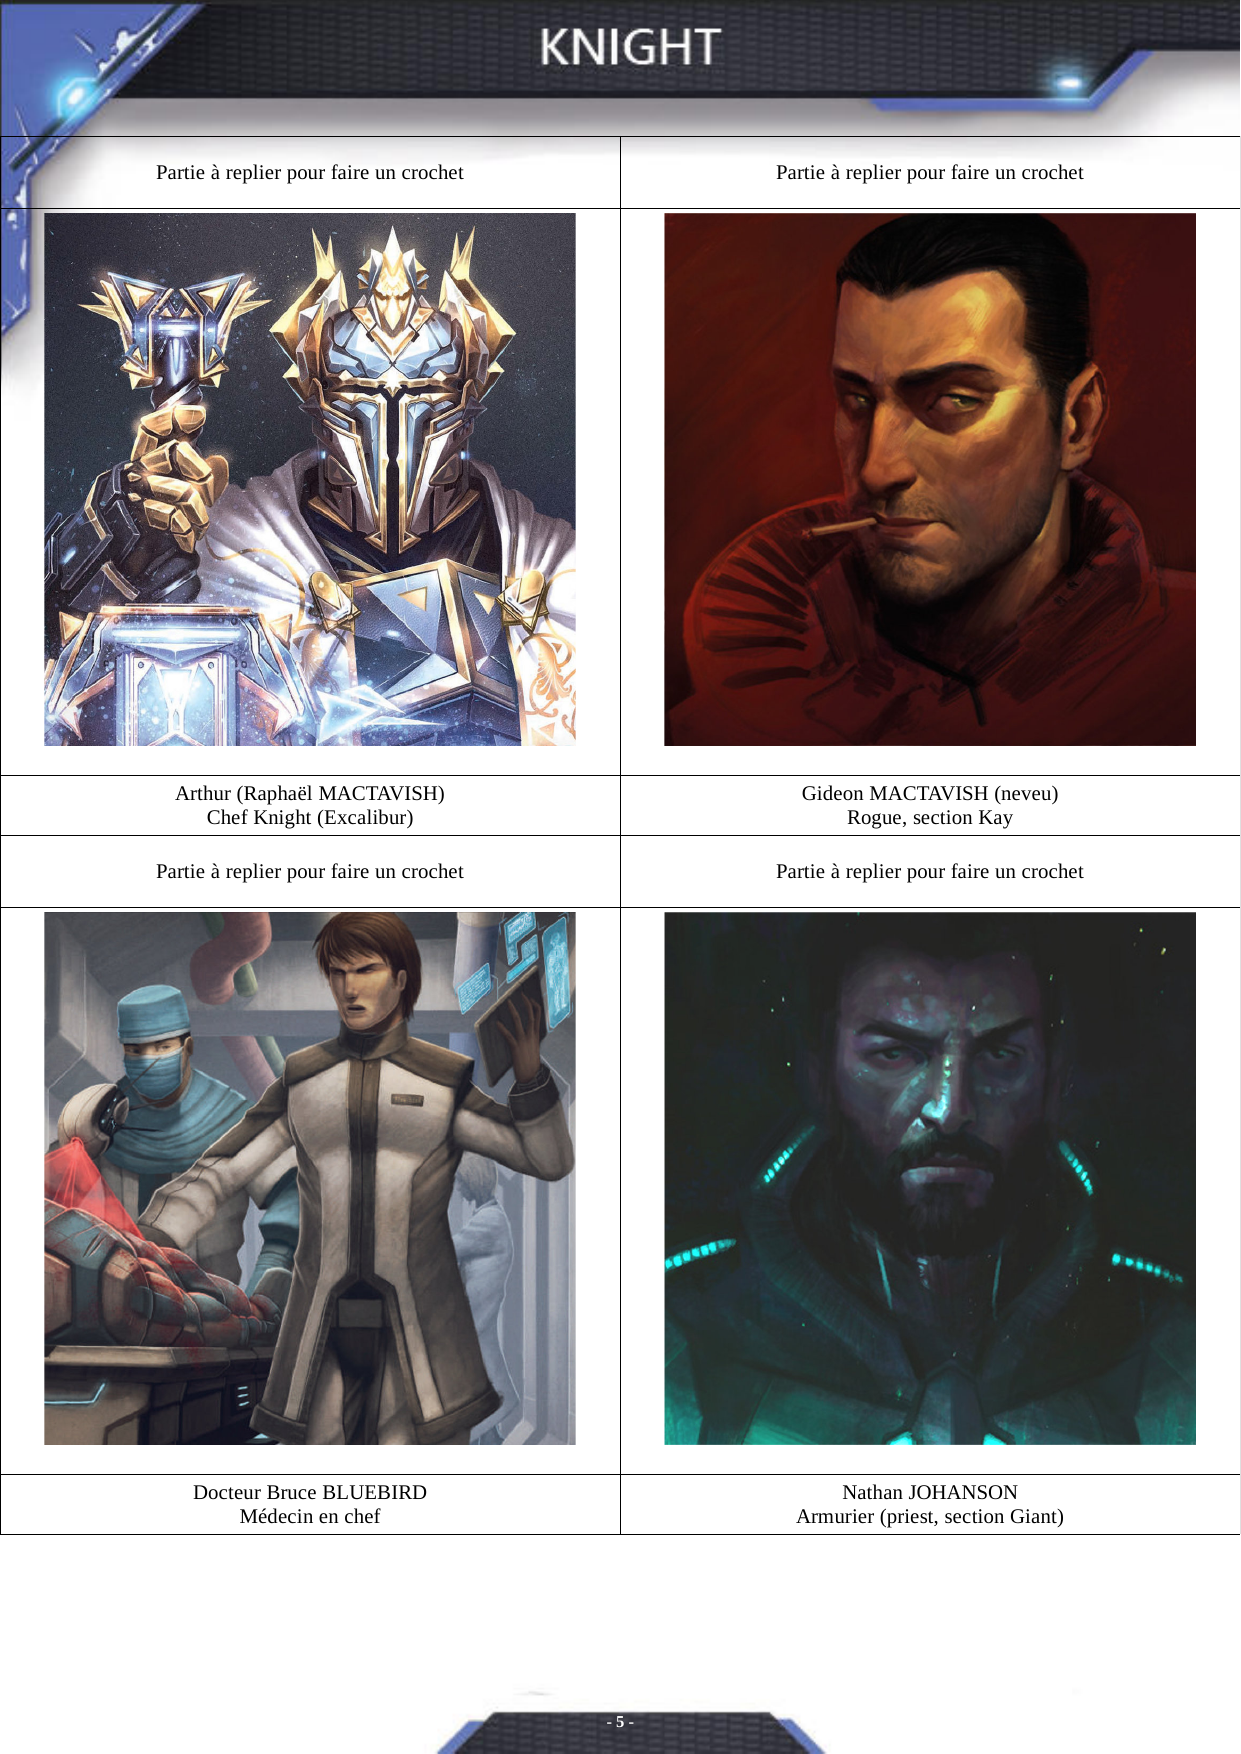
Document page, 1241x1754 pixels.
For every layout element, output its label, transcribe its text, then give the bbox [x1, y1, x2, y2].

table_cell Docteur Bruce BLUEBIRD Médecin en chef [1, 1475, 620, 1534]
picture [44, 213, 576, 746]
table_cell Arthur (Raphaël MACTAVISH) Chef Knight (Excalibur) [1, 776, 620, 834]
table_header Partie à replier pour faire un crochet [621, 137, 1240, 208]
table_cell Gideon MACTAVISH (neveu) Rogue, section Kay [621, 776, 1240, 834]
table_cell Nathan JOHANSON Armurier (priest, section Giant) [621, 1475, 1240, 1534]
picture [44, 912, 576, 1445]
table_header Partie à replier pour faire un crochet [1, 137, 620, 208]
picture [664, 912, 1196, 1445]
table_cell [621, 908, 1240, 1474]
picture [664, 213, 1196, 746]
table_cell Partie à replier pour faire un crochet [1, 836, 620, 907]
picture [0, 1534, 1241, 1754]
picture [0, 0, 1241, 136]
table_cell [621, 209, 1240, 775]
table_cell Partie à replier pour faire un crochet [621, 836, 1240, 907]
table_cell [1, 209, 620, 775]
table_cell [1, 908, 620, 1474]
